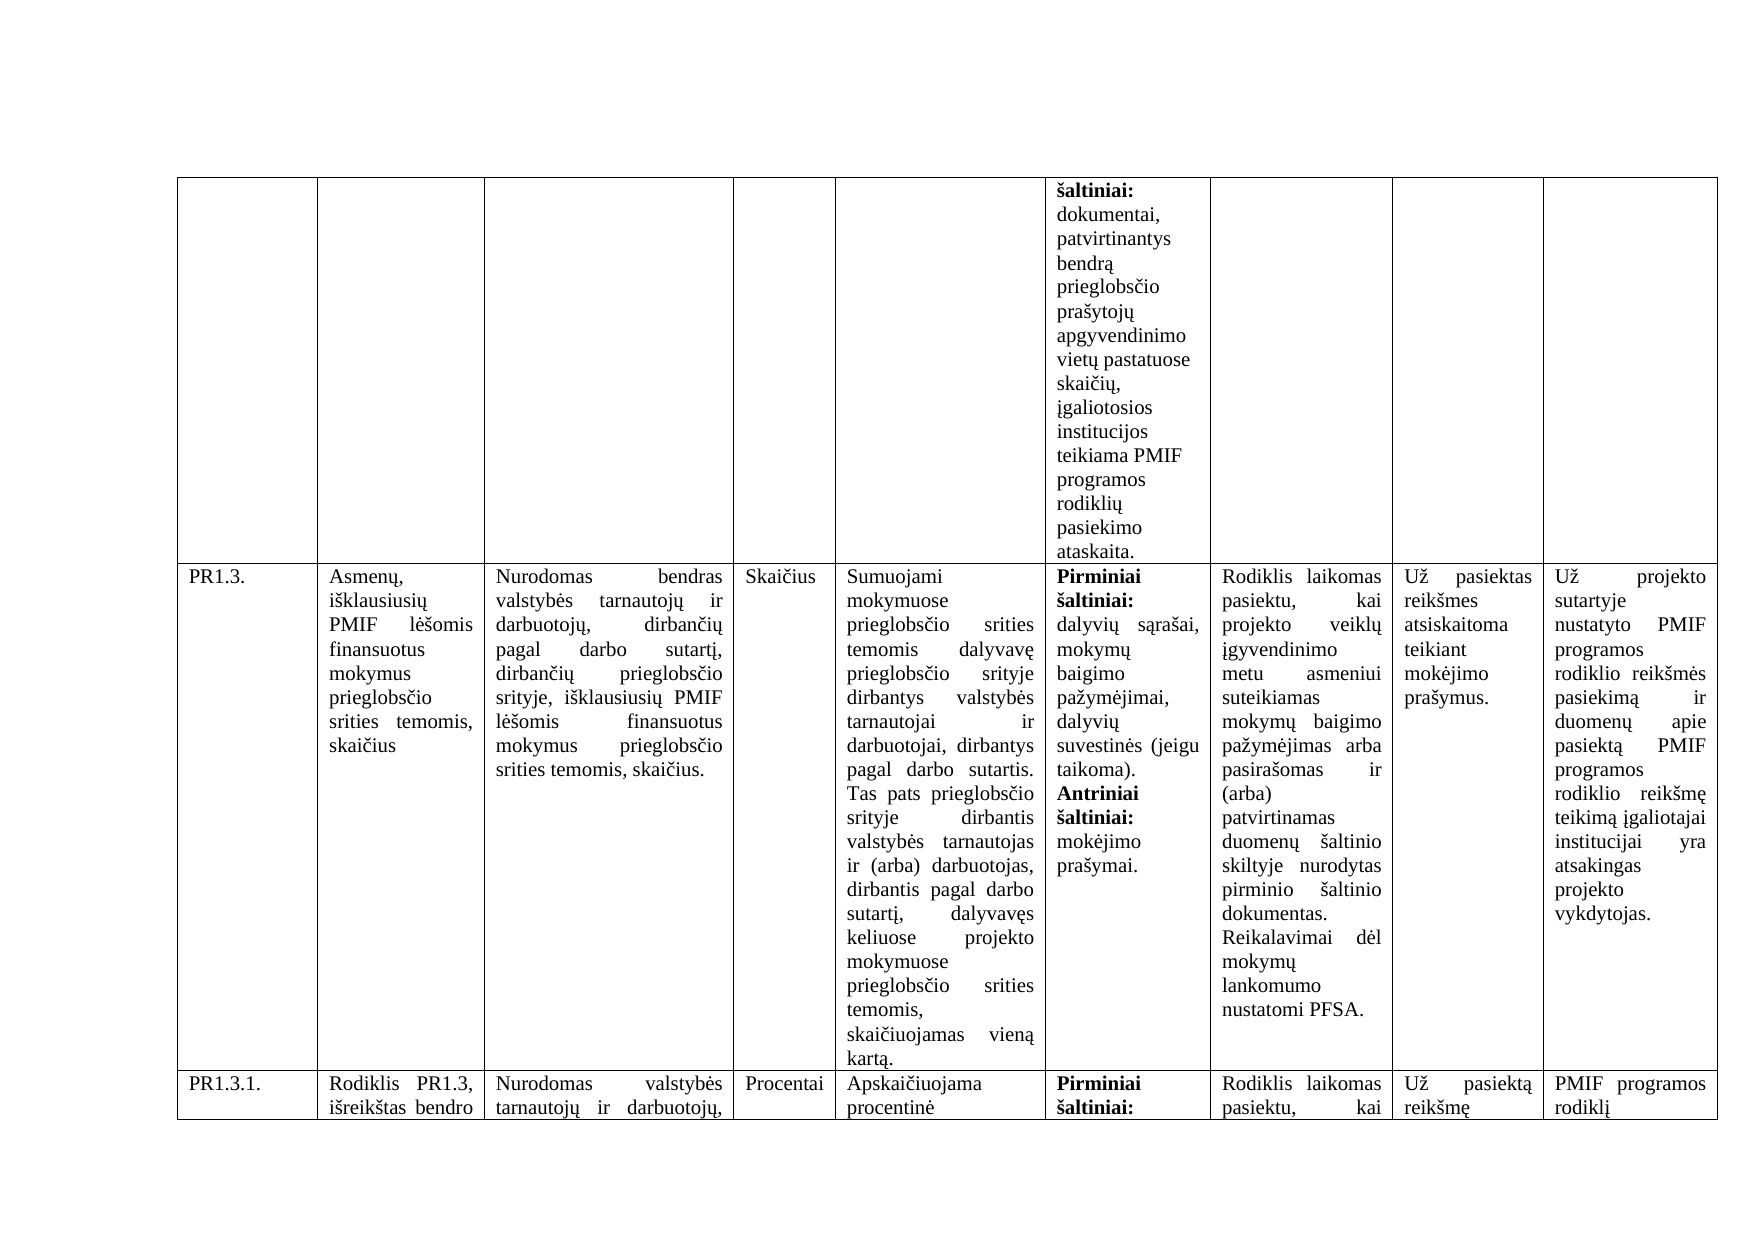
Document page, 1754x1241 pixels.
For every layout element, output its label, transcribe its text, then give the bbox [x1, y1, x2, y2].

table_cell Sumuojami mokymuose prieglobsčio srities temomis dalyvavę prieglobsčio srityje dirbantys valstybės tarnautojai ir darbuotojai, dirbantys pagal darbo sutartis. Tas pats prieglobsčio srityje dirbantis valstybės tarnautojas ir (arba) darbuotojas, dirbantis pagal darbo sutartį, dalyvavęs keliuose projekto mokymuose prieglobsčio srities temomis, skaičiuojamas vieną kartą. [836, 564, 1045, 1069]
table_cell Skaičius [734, 564, 835, 1069]
table_cell Pirminiai šaltiniai: [1046, 1071, 1210, 1119]
table_cell Nurodomas bendras valstybės tarnautojų ir darbuotojų, dirbančių pagal darbo sutartį, dirbančių prieglobsčio srityje, išklausiusių PMIF lėšomis finansuotus mokymus prieglobsčio srities temomis, skaičius. [485, 564, 733, 1069]
table_cell Apskaičiuojama procentinė [836, 1071, 1045, 1119]
table_cell [836, 178, 1045, 563]
table_cell PR1.3. [178, 564, 317, 1069]
table_cell šaltiniai: dokumentai, patvirtinantys bendrą prieglobsčio prašytojų apgyvendinimo vietų pastatuose skaičių, įgaliotosios institucijos teikiama PMIF programos rodiklių pasiekimo ataskaita. [1046, 178, 1210, 563]
table_cell [485, 178, 733, 563]
table_cell Asmenų, išklausiusių PMIF lėšomis finansuotus mokymus prieglobsčio srities temomis, skaičius [318, 564, 484, 1069]
table_cell Rodiklis laikomas pasiektu, kai [1211, 1071, 1392, 1119]
table_cell Pirminiai šaltiniai: dalyvių sąrašai, mokymų baigimo pažymėjimai, dalyvių suvestinės (jeigu taikoma). Antriniai šaltiniai: mokėjimo prašymai. [1046, 564, 1210, 1069]
table_cell Už pasiektas reikšmes atsiskaitoma teikiant mokėjimo prašymus. [1393, 564, 1543, 1069]
table_cell Rodiklis PR1.3, išreikštas bendro [318, 1071, 484, 1119]
table_cell [318, 178, 484, 563]
table_cell PR1.3.1. [178, 1071, 317, 1119]
table_cell PMIF programos rodiklį [1544, 1071, 1717, 1119]
table_cell [1393, 178, 1543, 563]
table_cell Procentai [734, 1071, 835, 1119]
table_cell Už projekto sutartyje nustatyto PMIF programos rodiklio reikšmės pasiekimą ir duomenų apie pasiektą PMIF programos rodiklio reikšmę teikimą įgaliotajai institucijai yra atsakingas projekto vykdytojas. [1544, 564, 1717, 1069]
table_cell Už pasiektą reikšmę [1393, 1071, 1543, 1119]
table_cell Nurodomas valstybės tarnautojų ir darbuotojų, [485, 1071, 733, 1119]
table_cell Rodiklis laikomas pasiektu, kai projekto veiklų įgyvendinimo metu asmeniui suteikiamas mokymų baigimo pažymėjimas arba pasirašomas ir (arba) patvirtinamas duomenų šaltinio skiltyje nurodytas pirminio šaltinio dokumentas. Reikalavimai dėl mokymų lankomumo nustatomi PFSA. [1211, 564, 1392, 1069]
table_cell [1211, 178, 1392, 563]
table_cell [1544, 178, 1717, 563]
table_cell [734, 178, 835, 563]
table_cell [178, 178, 317, 563]
